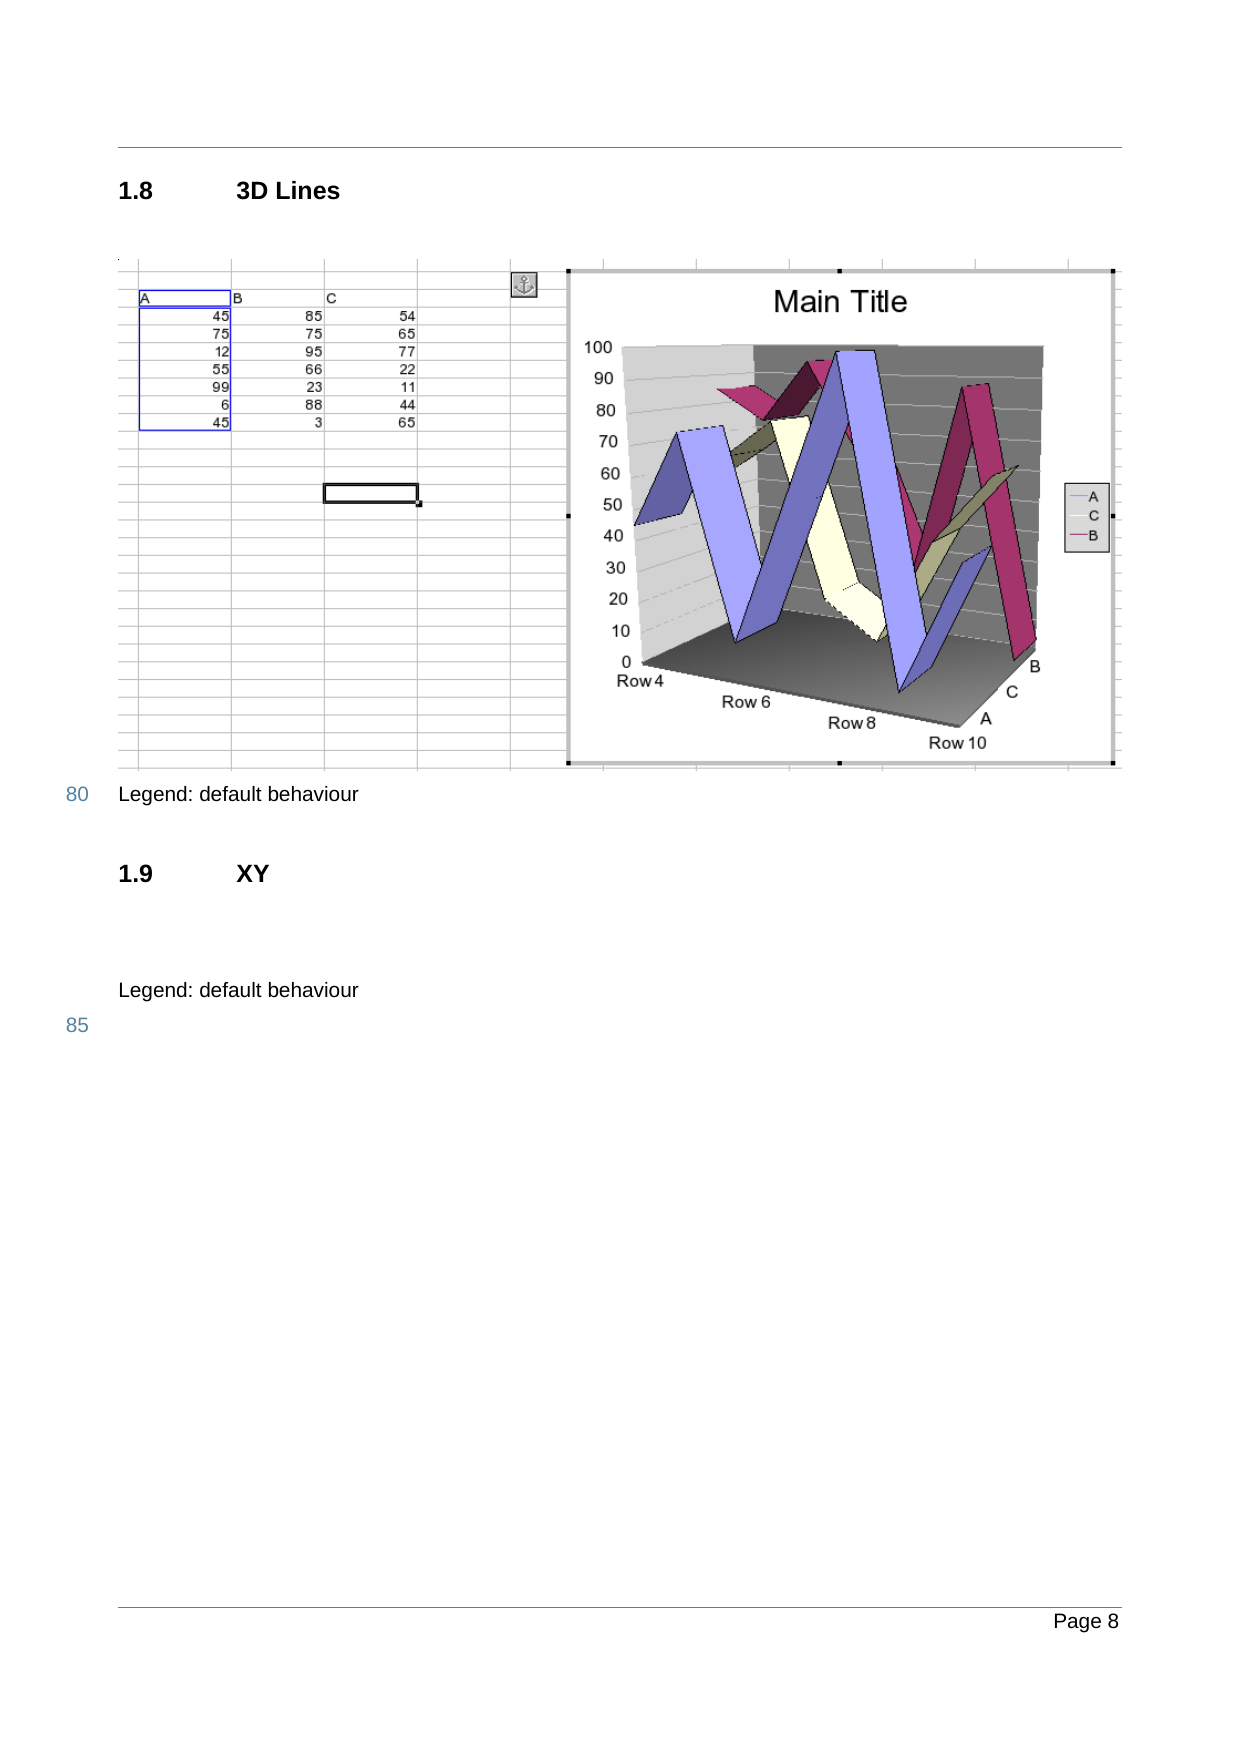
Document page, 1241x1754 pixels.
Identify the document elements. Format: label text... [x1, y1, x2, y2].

text Legend: default behaviour [118, 783, 1122, 806]
subtitle 3D Lines [118, 177, 1122, 205]
text Legend: default behaviour [118, 978, 1122, 1001]
subtitle XY [118, 860, 1122, 888]
picture [118, 259, 1122, 771]
